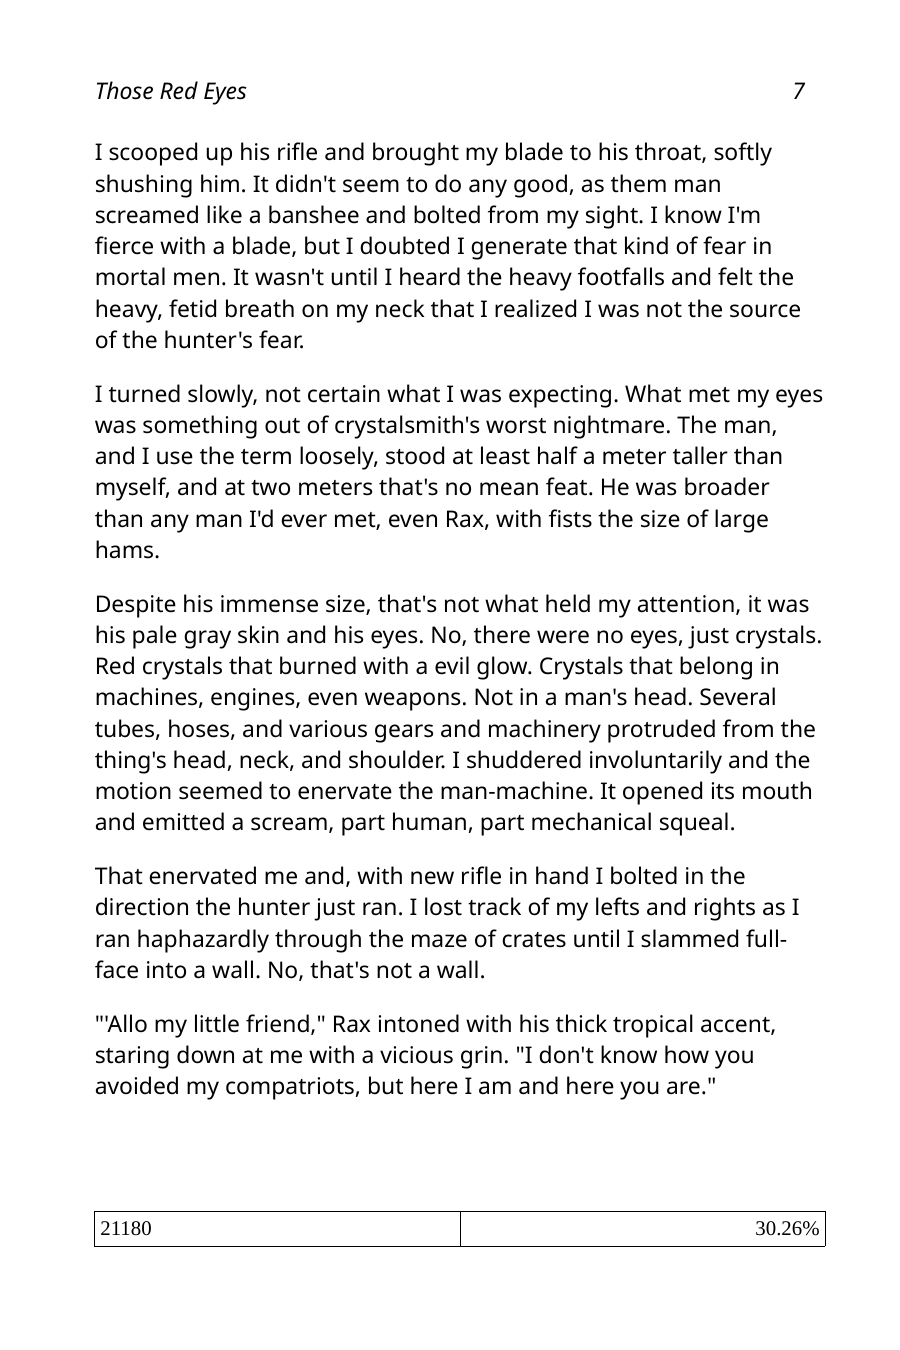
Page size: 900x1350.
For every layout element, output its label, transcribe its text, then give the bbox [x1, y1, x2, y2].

text Despite his immense size, that's not what held my attention, it was his pale gray skin and his eyes. No, there were no eyes, just crystals. Red crystals that burned with a evil glow. Crystals that belong in machines, engines, even weapons. Not in a man's head. Several tubes, hoses, and various gears and machinery protruded from the thing's head, neck, and shoulder. I shuddered involuntarily and the motion seemed to enervate the man-machine. It opened its mouth and emitted a scream, part human, part mechanical squeal. [94, 587, 825, 837]
text That enervated me and, with new rifle in hand I bolted in the direction the hunter just ran. I lost track of my lefts and rights as I ran haphazardly through the maze of crates until I slammed full-face into a wall. No, that's not a wall. [94, 860, 825, 985]
text "'Allo my little friend," Rax intoned with his thick tropical accent, staring down at me with a vicious grin. "I don't know how you avoided my compatriots, but here I am and here you are." [94, 1007, 825, 1101]
text I scooped up his rifle and brought my blade to his throat, softly shushing him. It didn't seem to do any good, as them man screamed like a banshee and bolted from my sight. I know I'm fierce with a blade, but I doubted I generate that kind of fear in mortal men. It wasn't until I heard the heavy footfalls and felt the heavy, fetid breath on my neck that I realized I was not the source of the hunter's fear. [94, 136, 825, 355]
text I turned slowly, not certain what I was expecting. What met my eyes was something out of crystalsmith's worst nightmare. The man, and I use the term loosely, stood at least half a meter taller than myself, and at two meters that's no mean feat. He was broader than any man I'd ever met, even Rax, with fists the size of large hams. [94, 377, 825, 565]
